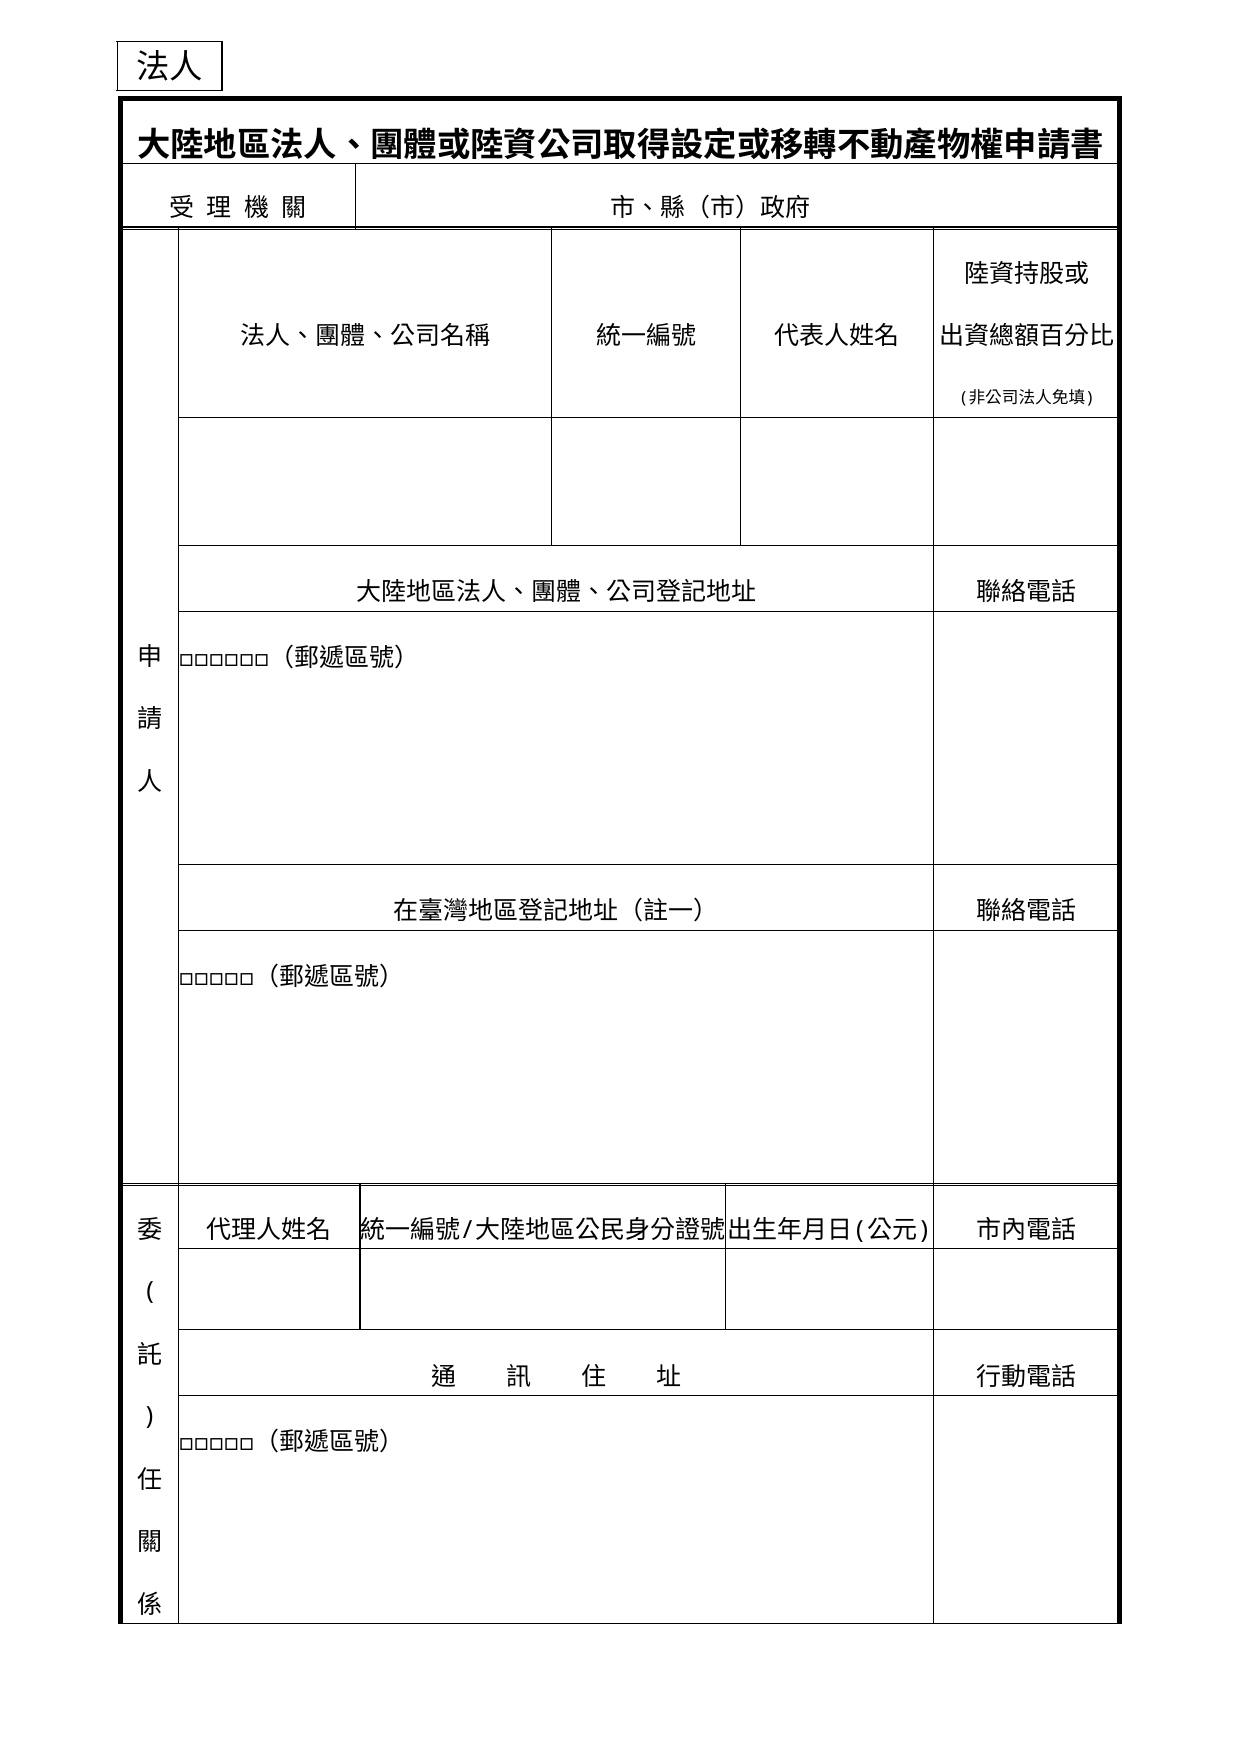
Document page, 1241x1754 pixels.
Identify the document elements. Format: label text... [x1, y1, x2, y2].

table_cell 統一編號/大陸地區公民身分證號 [361, 1186, 725, 1248]
table_cell [726, 1249, 933, 1329]
table_cell 委(託)任關係 [123, 1186, 178, 1623]
table_cell 代理人姓名 [179, 1186, 359, 1248]
table_cell 出生年月日(公元) [726, 1186, 933, 1248]
table_cell 大陸地區法人、團體、公司登記地址 [179, 546, 933, 611]
table_cell 聯絡電話 [934, 865, 1117, 929]
table_cell 行動電話 [934, 1330, 1117, 1395]
table_cell □□□□□□（郵遞區號） [179, 612, 933, 864]
table_cell 受 理 機 關 [123, 164, 355, 226]
table_cell 陸資持股或 出資總額百分比 (非公司法人免填) [934, 230, 1117, 417]
table_cell [934, 418, 1117, 545]
table_header 大陸地區法人、團體或陸資公司取得設定或移轉不動產物權申請書 [118, 42, 221, 90]
table_cell 法人、團體、公司名稱 [179, 230, 551, 417]
table_cell [179, 1249, 359, 1329]
table_cell 申 請 人 [123, 230, 178, 1183]
table_cell □□□□□（郵遞區號） [179, 931, 933, 1183]
table_cell [934, 1249, 1117, 1329]
table_cell 通 訊 住 址 [179, 1330, 933, 1395]
table_cell [179, 418, 551, 545]
table_cell [934, 1396, 1117, 1623]
table_cell 市內電話 [934, 1186, 1117, 1248]
table_cell [934, 931, 1117, 1183]
table_cell 代表人姓名 [741, 230, 933, 417]
table_cell [361, 1249, 725, 1329]
table_cell 在臺灣地區登記地址（註一） [179, 865, 933, 929]
table_cell 聯絡電話 [934, 546, 1117, 611]
table_cell [741, 418, 933, 545]
table_cell [552, 418, 740, 545]
table_cell 統一編號 [552, 230, 740, 417]
table_cell 市、縣（市）政府 [356, 164, 1117, 226]
table_header 大陸地區法人、團體或陸資公司取得設定或移轉不動產物權申請書 [123, 101, 1117, 163]
table_cell [934, 612, 1117, 864]
table_cell □□□□□（郵遞區號） [179, 1396, 933, 1623]
